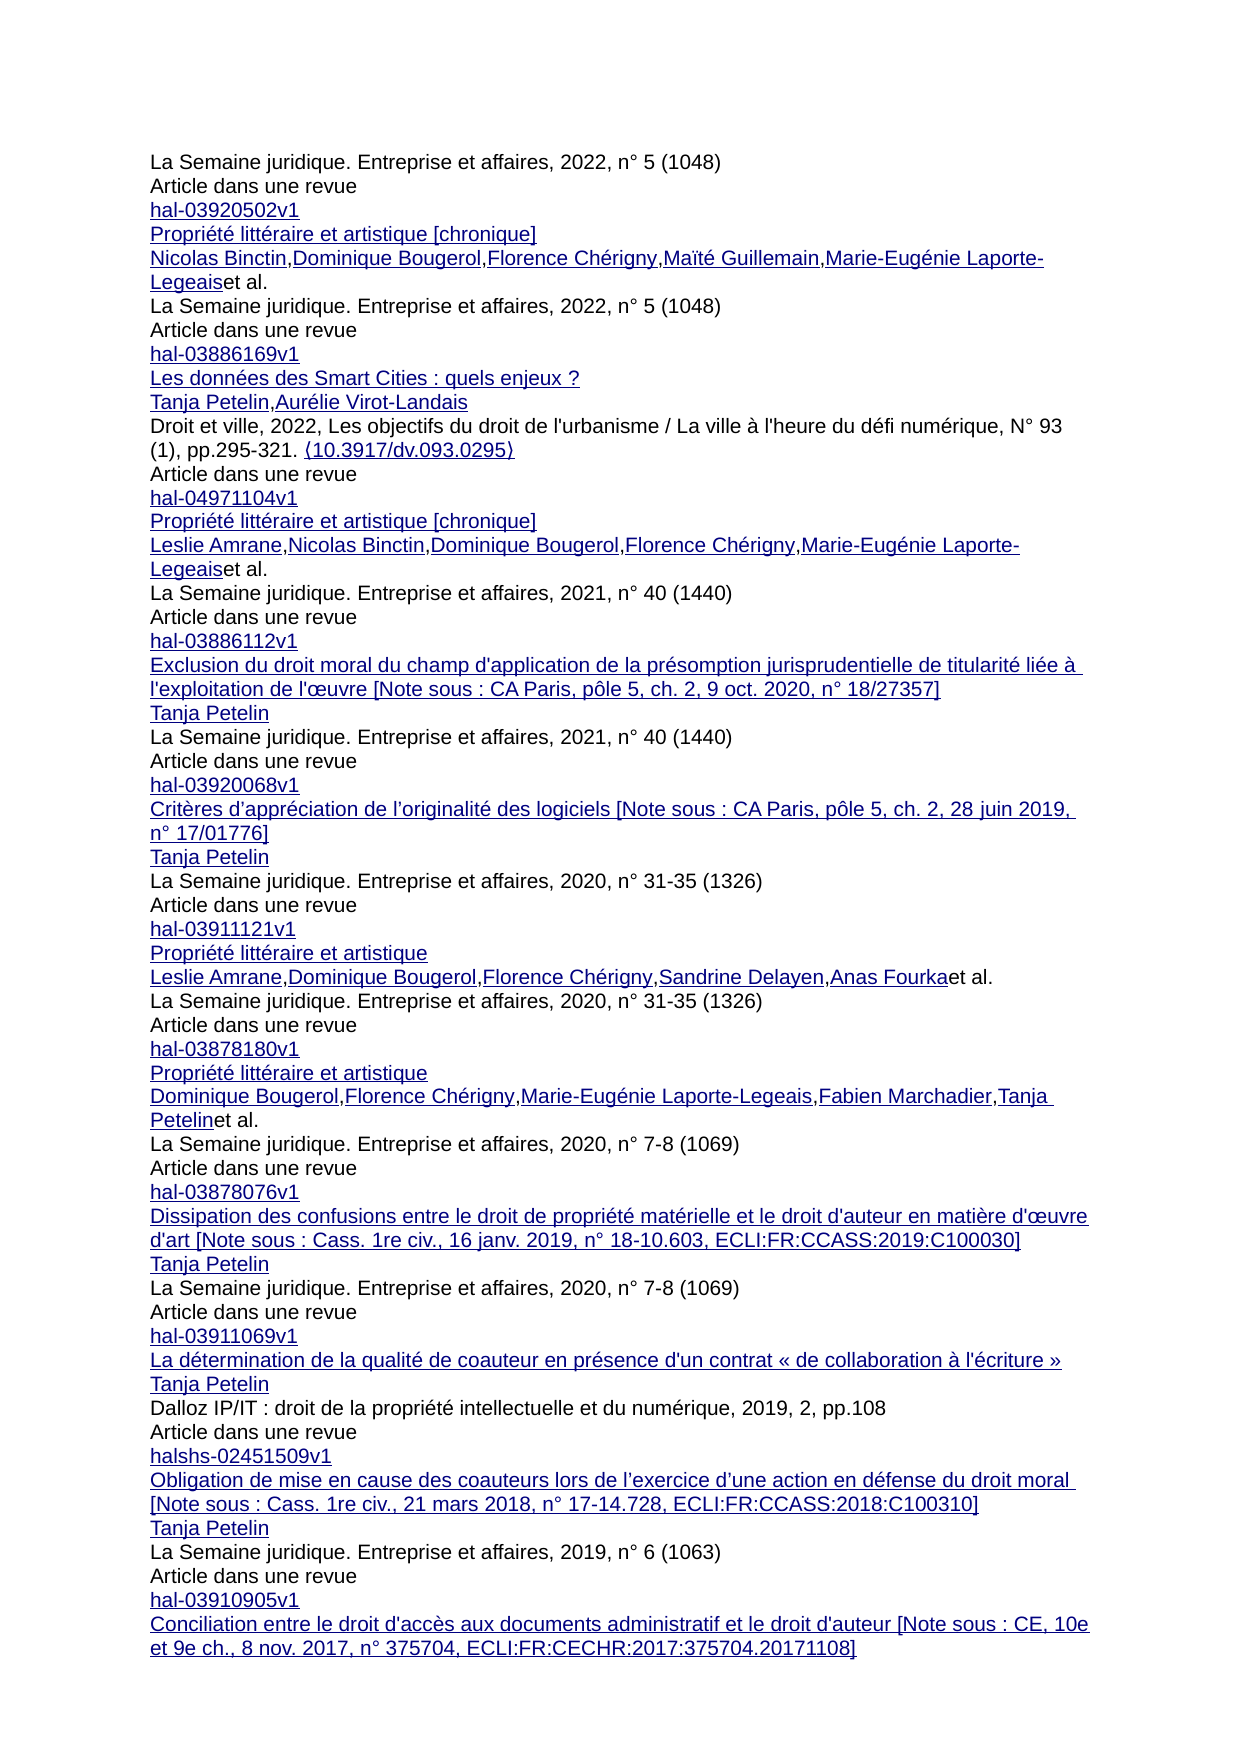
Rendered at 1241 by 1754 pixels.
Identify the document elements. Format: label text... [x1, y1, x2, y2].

table_cell Dissipation des confusions entre le droit de propriété matérielle et le droit d'auteur en matière d'œuvre d'art [Note sous : Cass. 1re civ., 16 janv. 2019, n° 18-10.603, ECLI:FR:CCASS:2019:C100030] Tanja Petelin La Semaine juridique. Entreprise et affaires, 2020, n° 7-8 (1069) Article dans une revue hal-03911069v1 [150, 1204, 1090, 1348]
table_cell Critères d’appréciation de l’originalité des logiciels [Note sous : CA Paris, pôle 5, ch. 2, 28 juin 2019, n° 17/01776] Tanja Petelin La Semaine juridique. Entreprise et affaires, 2020, n° 31-35 (1326) Article dans une revue hal-03911121v1 [150, 797, 1090, 941]
table_cell Propriété littéraire et artistique Dominique Bougerol,Florence Chérigny,Marie-Eugénie Laporte-Legeais,Fabien Marchadier,Tanja Petelinet al. La Semaine juridique. Entreprise et affaires, 2020, n° 7-8 (1069) Article dans une revue hal-03878076v1 [150, 1060, 1090, 1204]
table_cell Propriété littéraire et artistique Leslie Amrane,Dominique Bougerol,Florence Chérigny,Sandrine Delayen,Anas Fourkaet al. La Semaine juridique. Entreprise et affaires, 2020, n° 31-35 (1326) Article dans une revue hal-03878180v1 [150, 941, 1090, 1060]
table_cell Propriété littéraire et artistique [chronique] Nicolas Binctin,Dominique Bougerol,Florence Chérigny,Maïté Guillemain,Marie-Eugénie Laporte-Legeaiset al. La Semaine juridique. Entreprise et affaires, 2022, n° 5 (1048) Article dans une revue hal-03886169v1 [150, 222, 1090, 366]
table_cell Exclusion du droit moral du champ d'application de la présomption jurisprudentielle de titularité liée à l'exploitation de l'œuvre [Note sous : CA Paris, pôle 5, ch. 2, 9 oct. 2020, n° 18/27357] Tanja Petelin La Semaine juridique. Entreprise et affaires, 2021, n° 40 (1440) Article dans une revue hal-03920068v1 [150, 653, 1090, 797]
table_cell La Semaine juridique. Entreprise et affaires, 2022, n° 5 (1048) Article dans une revue hal-03920502v1 [150, 150, 1090, 222]
table_cell Les données des Smart Cities : quels enjeux ? Tanja Petelin,Aurélie Virot-Landais Droit et ville, 2022, Les objectifs du droit de l'urbanisme / La ville à l'heure du défi numérique, N° 93 (1), pp.295-321. ⟨10.3917/dv.093.0295⟩ Article dans une revue hal-04971104v1 [150, 366, 1090, 509]
table_cell Conciliation entre le droit d'accès aux documents administratif et le droit d'auteur [Note sous : CE, 10e [150, 1611, 1090, 1632]
table_cell Obligation de mise en cause des coauteurs lors de l’exercice d’une action en défense du droit moral [Note sous : Cass. 1re civ., 21 mars 2018, n° 17-14.728, ECLI:FR:CCASS:2018:C100310] Tanja Petelin La Semaine juridique. Entreprise et affaires, 2019, n° 6 (1063) Article dans une revue hal-03910905v1 [150, 1468, 1090, 1611]
table_cell La détermination de la qualité de coauteur en présence d'un contrat « de collaboration à l'écriture » Tanja Petelin Dalloz IP/IT : droit de la propriété intellectuelle et du numérique, 2019, 2, pp.108 Article dans une revue halshs-02451509v1 [150, 1348, 1090, 1468]
table_cell Propriété littéraire et artistique [chronique] Leslie Amrane,Nicolas Binctin,Dominique Bougerol,Florence Chérigny,Marie-Eugénie Laporte-Legeaiset al. La Semaine juridique. Entreprise et affaires, 2021, n° 40 (1440) Article dans une revue hal-03886112v1 [150, 509, 1090, 653]
table_cell et 9e ch., 8 nov. 2017, n° 375704, ECLI:FR:CECHR:2017:375704.20171108] [150, 1633, 1090, 1659]
